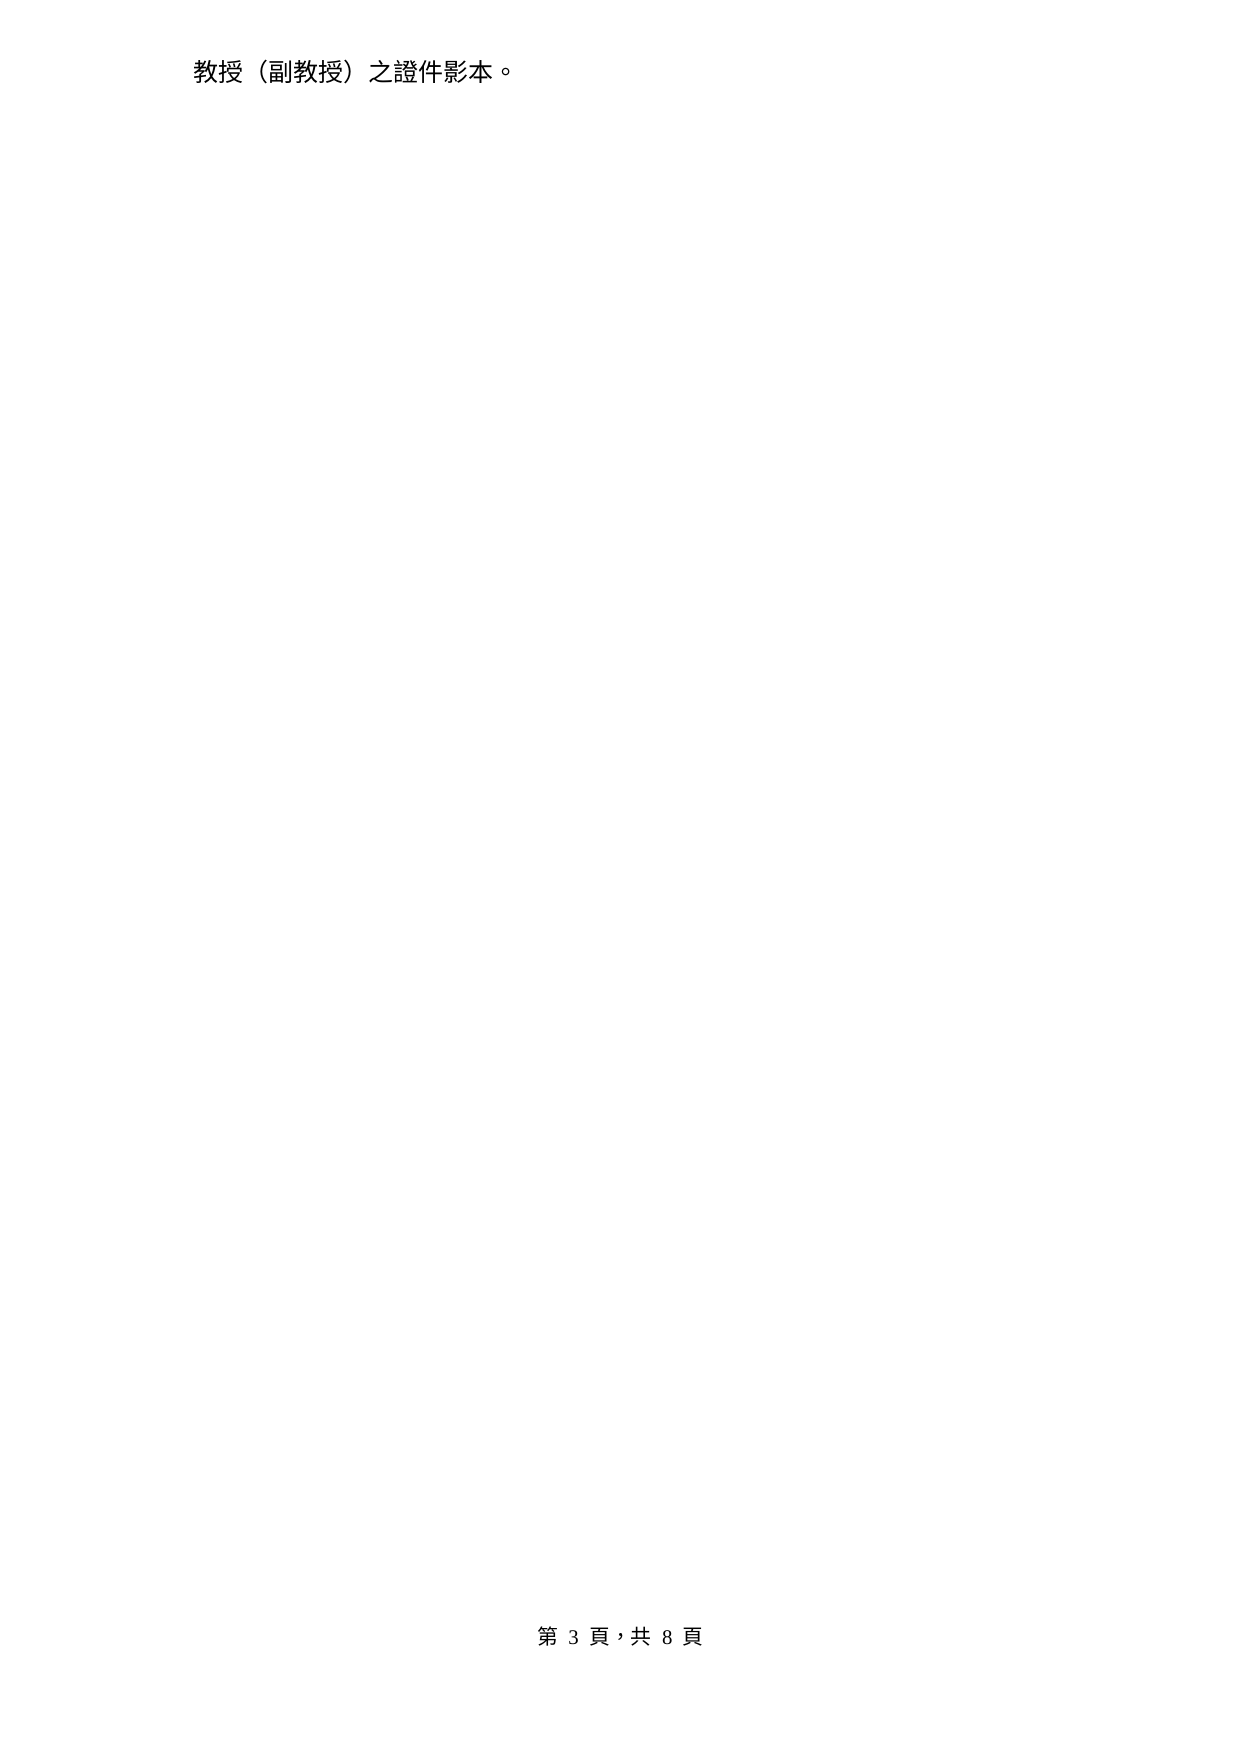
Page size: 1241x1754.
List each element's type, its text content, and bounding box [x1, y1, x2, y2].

text 備註：所長候選人資料表請詳實填寫，本表如不敷使用，請自行影印接附。並請附最高學歷、教授（副教授）之證件影本。 [118, 29, 1122, 91]
